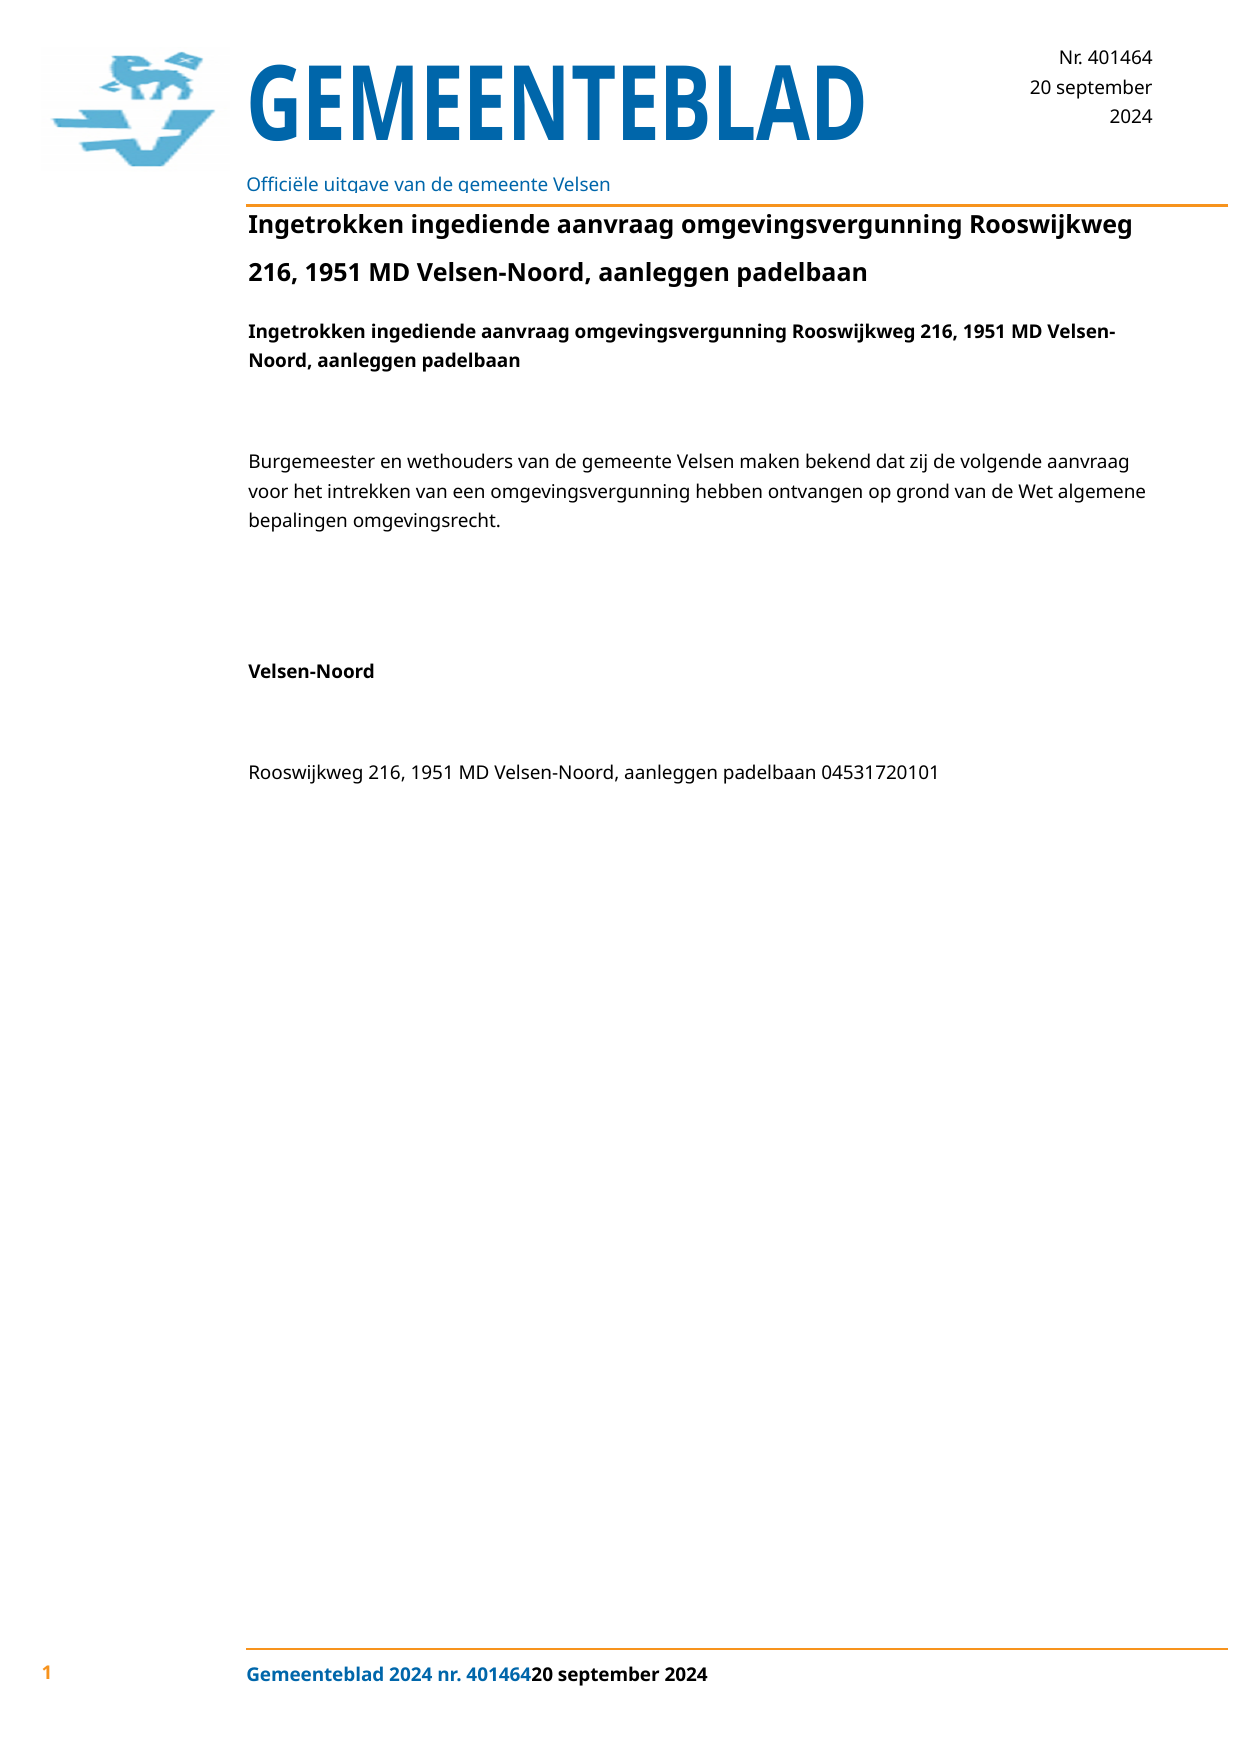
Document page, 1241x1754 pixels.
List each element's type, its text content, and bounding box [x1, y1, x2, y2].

text Velsen-Noord [248, 659, 1152, 684]
text Ingetrokken ingediende aanvraag omgevingsvergunning Rooswijkweg 216, 1951 MD Velsen-Noord, aanleggen padelbaan [248, 318, 1152, 373]
text Burgemeester en wethouders van de gemeente Velsen maken bekend dat zij de volgende aanvraag voor het intrekken van een omgevingsvergunning hebben ontvangen op grond van de Wet algemene bepalingen omgevingsrecht. [248, 448, 1152, 533]
text Ingetrokken ingediende aanvraag omgevingsvergunning Rooswijkweg 216, 1951 MD Velsen-Noord, aanleggen padelbaan [248, 207, 1152, 288]
text Rooswijkweg 216, 1951 MD Velsen-Noord, aanleggen padelbaan 04531720101 [248, 759, 1152, 785]
picture [41, 47, 231, 172]
